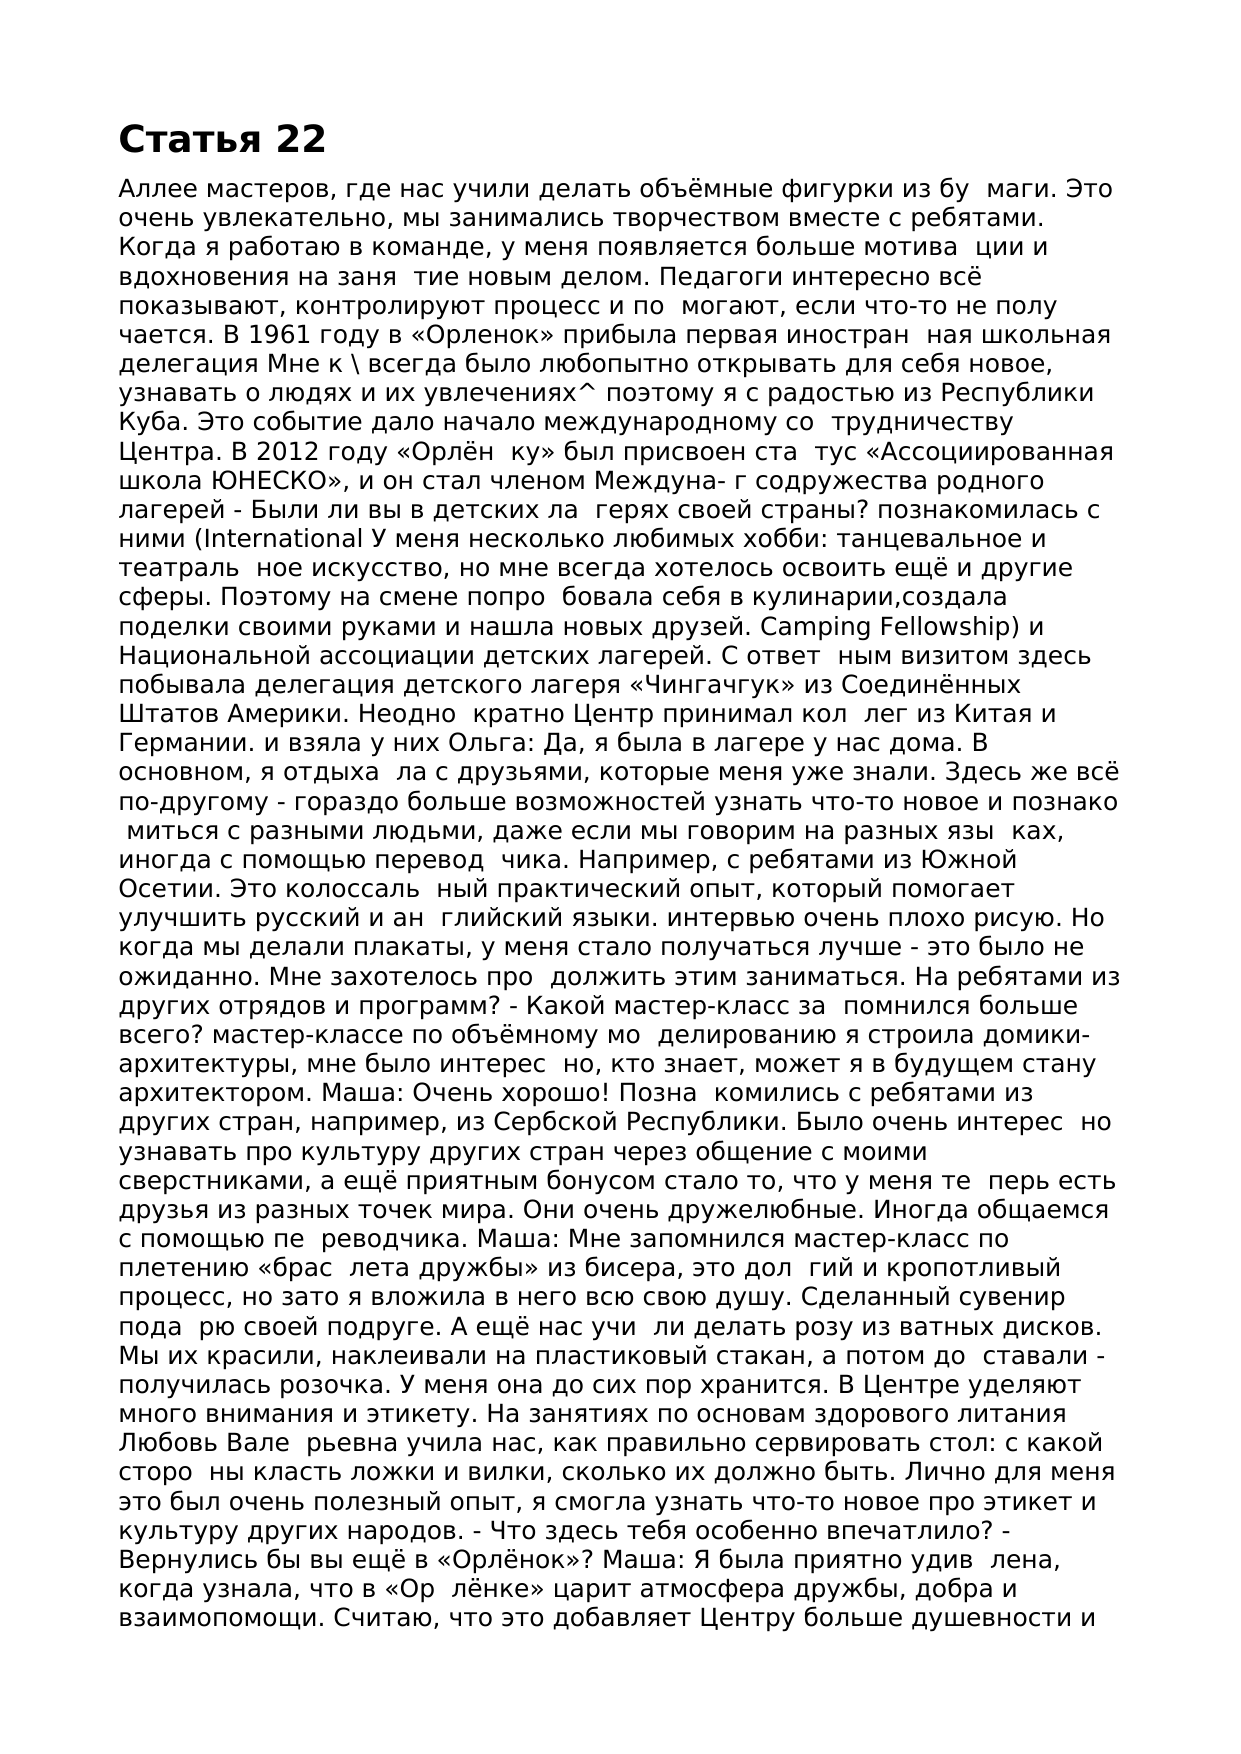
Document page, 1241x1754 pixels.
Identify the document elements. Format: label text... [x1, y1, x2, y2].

subtitle Статья 22 [118, 118, 1122, 162]
text Аллее мастеров, где нас учили делать объёмные фигурки из бу ­ маги. Это очень увлекательно, мы занимались творчеством вместе с ребятами. Когда я работаю в команде, у меня появляется больше мотива ­ ции и вдохновения на заня ­ тие новым делом. Педагоги интересно всё показывают, контролируют процесс и по ­ могают, если что-то не полу ­ чается. В 1961 году в «Орленок» прибыла первая иностран ­ ная школьная делегация Мне к \ всегда было любопытно открывать для себя новое, узнавать о людях и их увлечениях^ поэтому я с радостью из Республики Куба. Это событие дало начало международному со ­ трудничеству Центра. В 2012 году «Орлён ­ ку» был присвоен ста ­ тус «Ассоциированная школа ЮНЕСКО», и он стал членом Междуна- г содружества родного лагерей - Были ли вы в детских ла ­ герях своей страны? познакомилась с ними (International У меня несколько любимых хобби: танцевальное и театраль ­ ное искусство, но мне всегда хотелось освоить ещё и другие сферы. Поэтому на смене попро ­ бовала себя в кулинарии,создала поделки своими руками и нашла новых друзей. Camping Fellowship) и Национальной ассоциации детских лагерей. С ответ ­ ным визитом здесь побывала делегация детского лагеря «Чингачгук» из Соединённых Штатов Америки. Неодно ­ кратно Центр принимал кол ­ лег из Китая и Германии. и взяла у них Ольга: Да, я была в лагере у нас дома. В основном, я отдыха ­ ла с друзьями, которые меня уже знали. Здесь же всё по-другому - гораздо больше возможностей узнать что-то новое и познако ­ миться с разными людьми, даже если мы говорим на разных язы ­ ках, иногда с помощью перевод ­ чика. Например, с ребятами из Южной Осетии. Это колоссаль ­ ный практический опыт, который помогает улучшить русский и ан ­ глийский языки. интервью очень плохо рисую. Но когда мы делали плакаты, у меня стало получаться лучше - это было не ­ ожиданно. Мне захотелось про ­ должить этим заниматься. На ребятами из других отрядов и программ? - Какой мастер-класс за ­ помнился больше всего? мастер-классе по объёмному мо ­ делированию я строила домики- архитектуры, мне было интерес ­ но, кто знает, может я в будущем стану архитектором. Маша: Очень хорошо! Позна ­ комились с ребятами из других стран, например, из Сербской Республики. Было очень интерес ­ но узнавать про культуру других стран через общение с моими сверстниками, а ещё приятным бонусом стало то, что у меня те ­ перь есть друзья из разных точек мира. Они очень дружелюбные. Иногда общаемся с помощью пе ­ реводчика. Маша: Мне запомнился мастер-класс по плетению «брас ­ лета дружбы» из бисера, это дол ­ гий и кропотливый процесс, но зато я вложила в него всю свою душу. Сделанный сувенир пода ­ рю своей подруге. А ещё нас учи ­ ли делать розу из ватных дисков. Мы их красили, наклеивали на пластиковый стакан, а потом до ­ ставали - получилась розочка. У меня она до сих пор хранится. В Центре уделяют много внимания и этикету. На занятиях по основам здорового литания Любовь Вале ­ рьевна учила нас, как правильно сервировать стол: с какой сторо ­ ны класть ложки и вилки, сколько их должно быть. Лично для меня это был очень полезный опыт, я смогла узнать что-то новое про этикет и культуру других народов. - Что здесь тебя особенно впечатлило? - Вернулись бы вы ещё в «Орлёнок»? Маша: Я была приятно удив ­ лена, когда узнала, что в «Ор ­ лёнке» царит атмосфера дружбы, добра и взаимопомощи. Считаю, что это добавляет Центру больше душевности и [118, 174, 1122, 1633]
